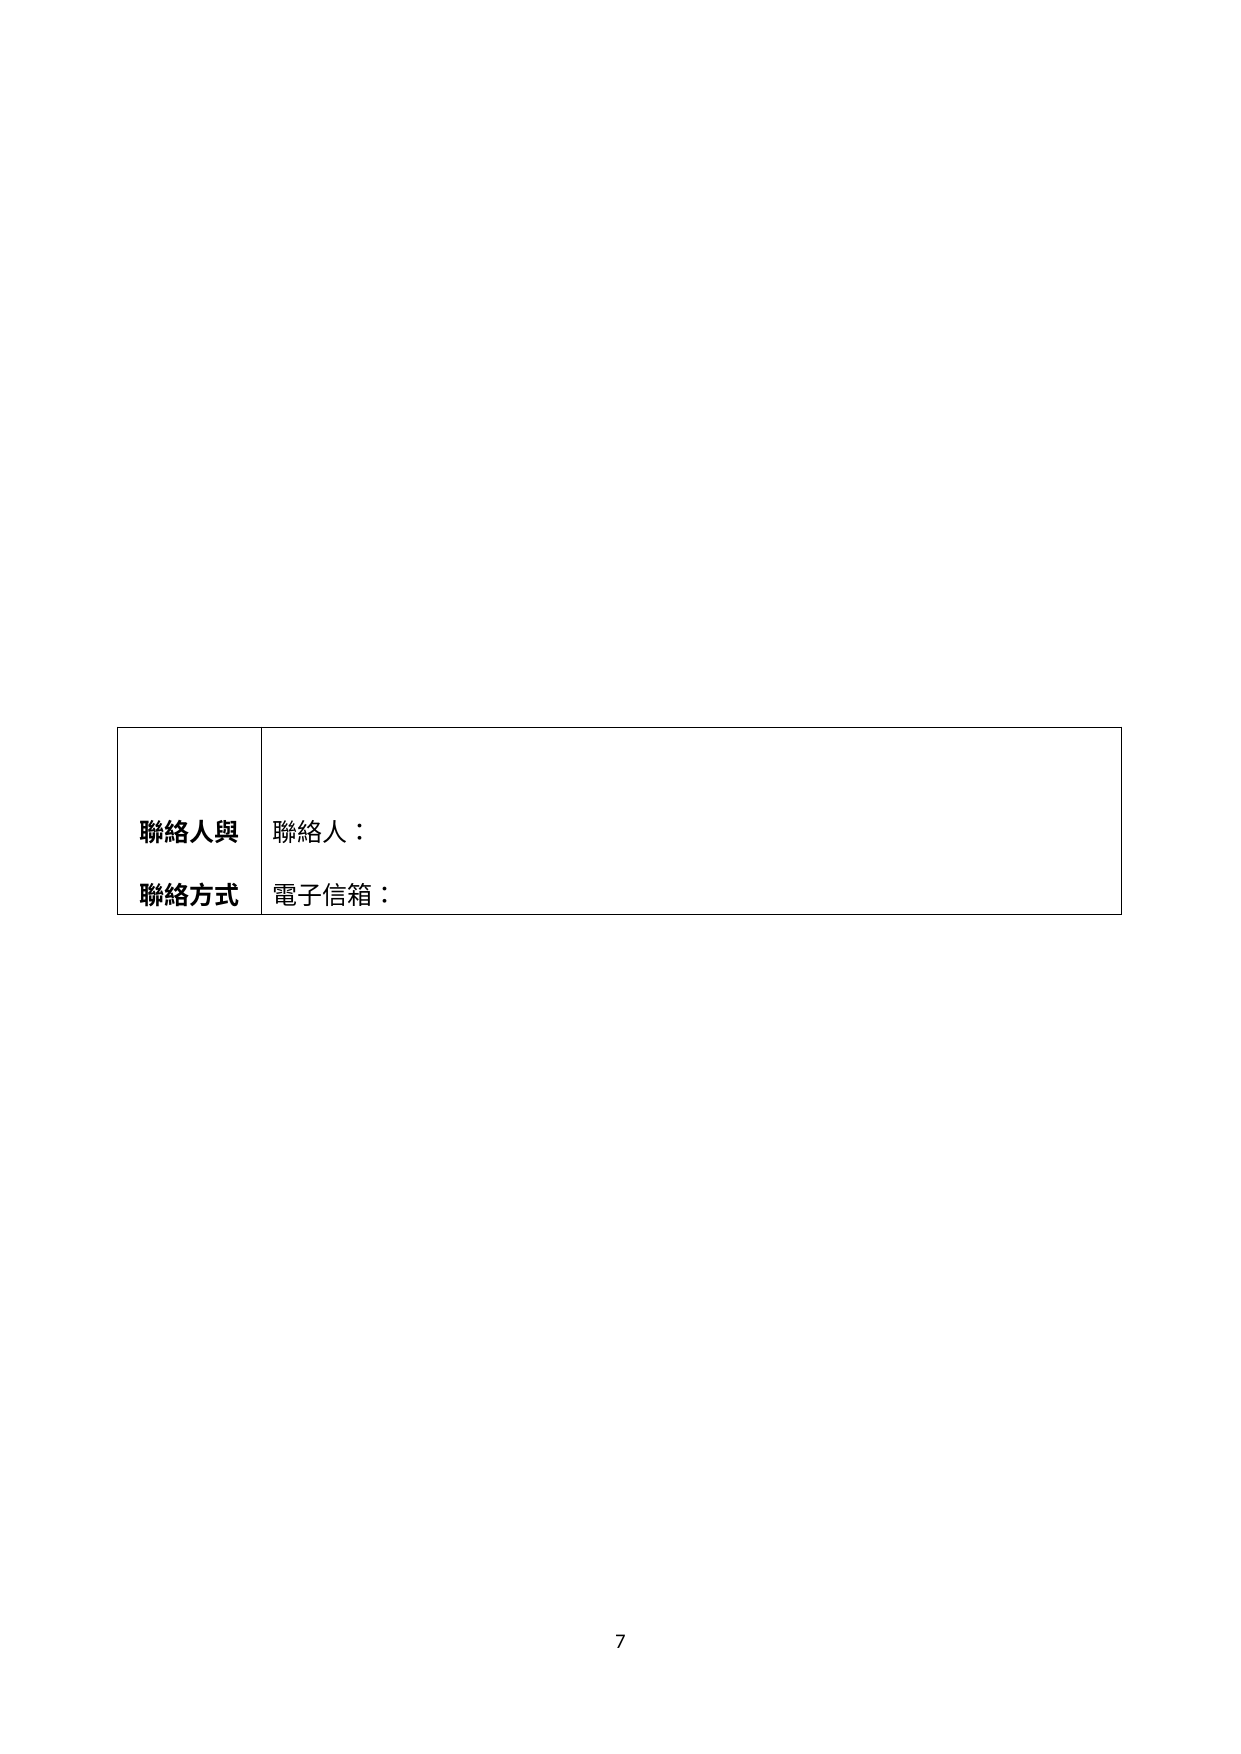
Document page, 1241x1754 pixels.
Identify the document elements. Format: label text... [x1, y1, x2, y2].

table_cell 聯絡人： 電子信箱： [262, 728, 1121, 914]
table_cell 聯絡人與 聯絡方式 [118, 728, 261, 914]
